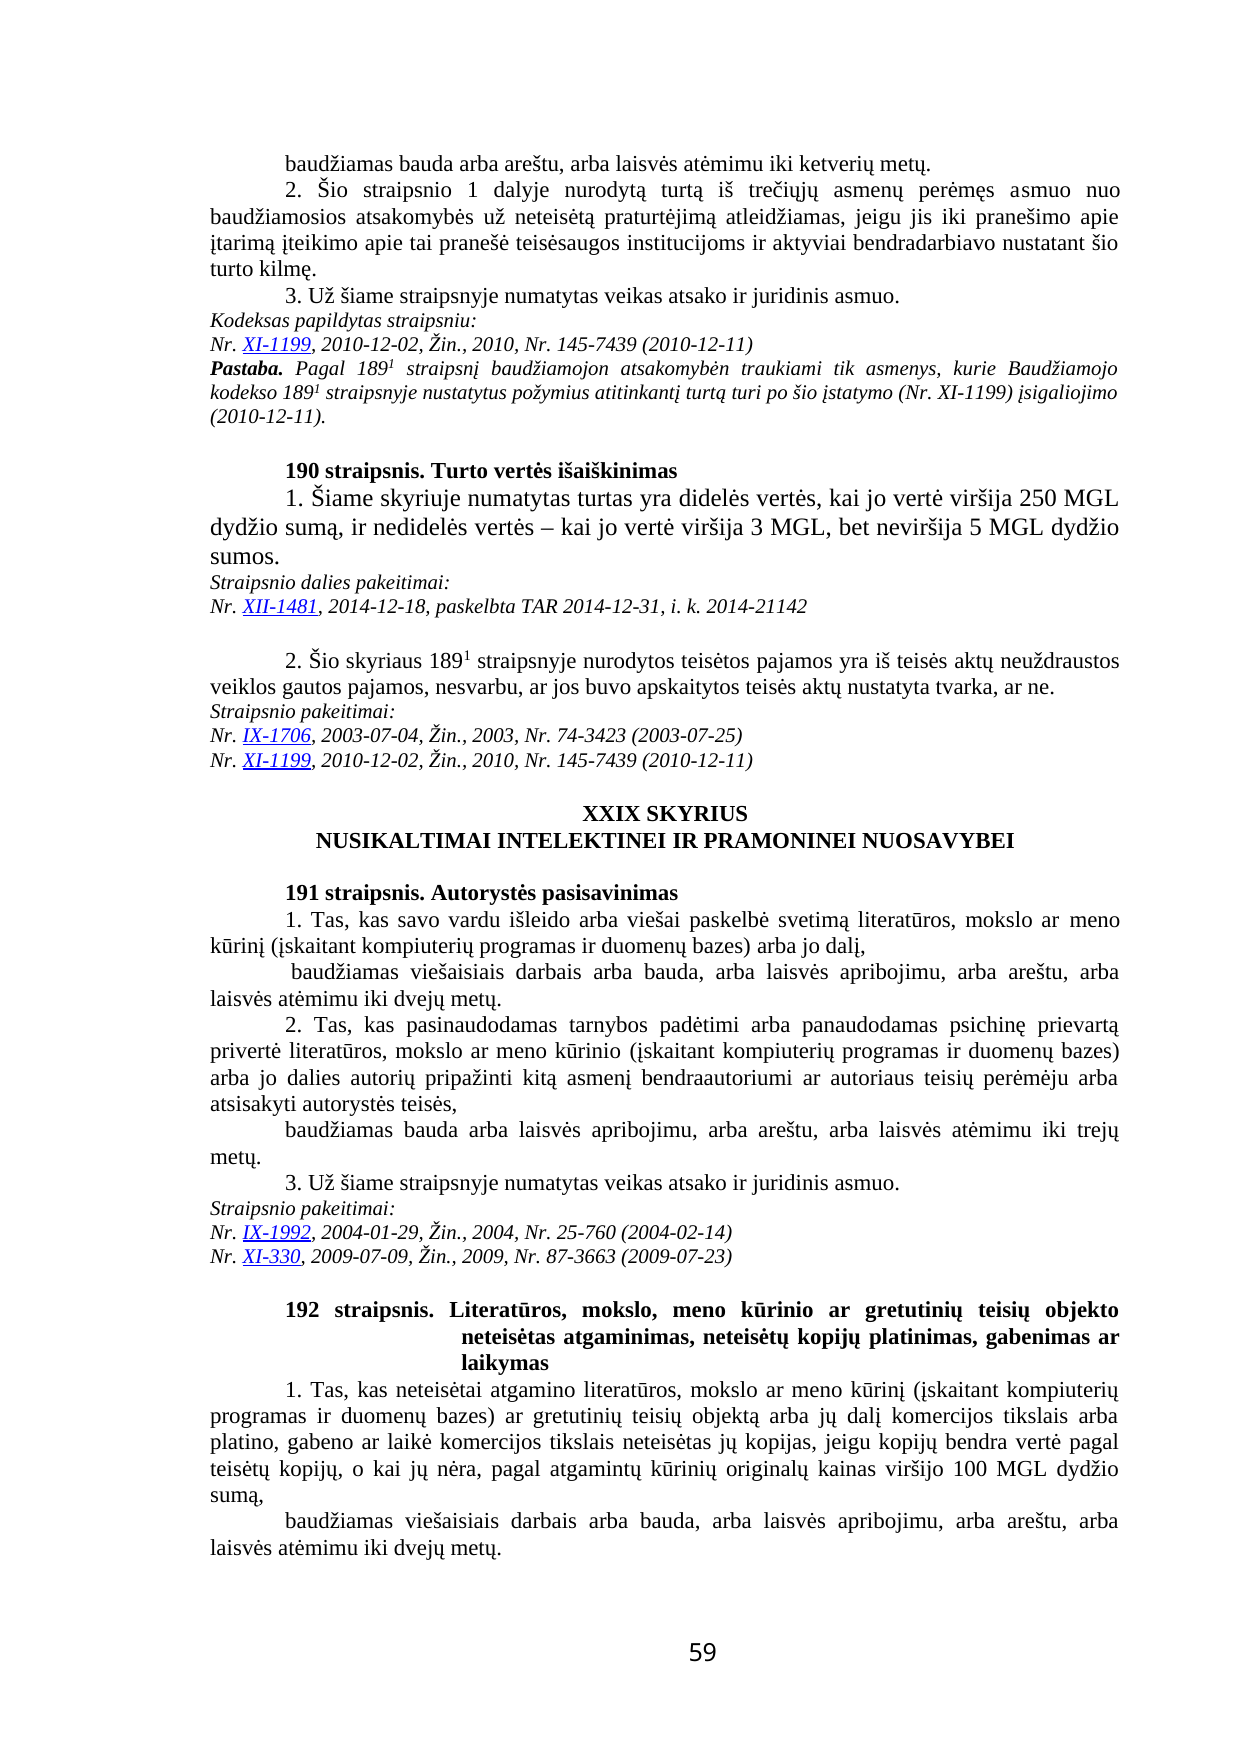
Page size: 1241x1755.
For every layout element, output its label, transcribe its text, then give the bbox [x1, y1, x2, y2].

text 2. Tas, kas pasinaudodamas tarnybos padėtimi arba panaudodamas psichinę prievartą privertė literatūros, mokslo ar meno kūrinio (įskaitant kompiuterių programas ir duomenų bazes) arba jo dalies autorių pripažinti kitą asmenį bendraautoriumi ar autoriaus teisių perėmėju arba atsisakyti autorystės teisės, [210, 1011, 1120, 1117]
text 1. Tas, kas neteisėtai atgamino literatūros, mokslo ar meno kūrinį (įskaitant kompiuterių programas ir duomenų bazes) ar gretutinių teisių objektą arba jų dalį komercijos tikslais arba platino, gabeno ar laikė komercijos tikslais neteisėtas jų kopijas, jeigu kopijų bendra vertė pagal teisėtų kopijų, o kai jų nėra, pagal atgamintų kūrinių originalų kainas viršijo 100 MGL dydžio sumą, [210, 1376, 1120, 1507]
text 1. Šiame skyriuje numatytas turtas yra didelės vertės, kai jo vertė viršija 250 MGL dydžio sumą, ir nedidelės vertės – kai jo vertė viršija 3 MGL, bet neviršija 5 MGL dydžio sumos. [210, 483, 1120, 570]
text Nr. XII-1481, 2014-12-18, paskelbta TAR 2014-12-31, i. k. 2014-21142 [210, 594, 1120, 618]
text Kodeksas papildytas straipsniu: [210, 308, 1120, 332]
text NUSIKALTIMAI INTELEKTINEI ir pramoninei NUOSAVYBEI [210, 827, 1120, 853]
text 1. Tas, kas savo vardu išleido arba viešai paskelbė svetimą literatūros, mokslo ar meno kūrinį (įskaitant kompiuterių programas ir duomenų bazes) arba jo dalį, [210, 906, 1120, 958]
text baudžiamas viešaisiais darbais arba bauda, arba laisvės apribojimu, arba areštu, arba laisvės atėmimu iki dvejų metų. [210, 1507, 1120, 1560]
subtitle XXIX SKYRIUS [210, 800, 1120, 827]
text baudžiamas bauda arba areštu, arba laisvės atėmimu iki ketverių metų. [210, 150, 1120, 176]
text Straipsnio pakeitimai: [210, 1196, 1120, 1220]
text Nr. XI-1199, 2010-12-02, Žin., 2010, Nr. 145-7439 (2010-12-11) [210, 747, 1120, 772]
text 2. Šio skyriaus 1891 straipsnyje nurodytos teisėtos pajamos yra iš teisės aktų neuždraustos veiklos gautos pajamos, nesvarbu, ar jos buvo apskaitytos teisės aktų nustatyta tvarka, ar ne. [210, 647, 1120, 699]
text Straipsnio pakeitimai: [210, 699, 1120, 723]
text baudžiamas viešaisiais darbais arba bauda, arba laisvės apribojimu, arba areštu, arba laisvės atėmimu iki dvejų metų. [210, 958, 1120, 1011]
text 190 straipsnis. Turto vertės išaiškinimas [210, 457, 1120, 483]
text Nr. XI-1199, 2010-12-02, Žin., 2010, Nr. 145-7439 (2010-12-11) [210, 332, 1120, 356]
text 3. Už šiame straipsnyje numatytas veikas atsako ir juridinis asmuo. [210, 1169, 1120, 1196]
text 3. Už šiame straipsnyje numatytas veikas atsako ir juridinis asmuo. [210, 282, 1120, 308]
text 192 straipsnis. Literatūros, mokslo, meno kūrinio ar gretutinių teisių objekto neteisėtas atgaminimas, neteisėtų kopijų platinimas, gabenimas ar laikymas [285, 1297, 1120, 1376]
text 2. Šio straipsnio 1 dalyje nurodytą turtą iš trečiųjų asmenų perėmęs asmuo nuo baudžiamosios atsakomybės už neteisėtą praturtėjimą atleidžiamas, jeigu jis iki pranešimo apie įtarimą įteikimo apie tai pranešė teisėsaugos institucijoms ir aktyviai bendradarbiavo nustatant šio turto kilmę. [210, 176, 1120, 282]
text Pastaba. Pagal 1891 straipsnį baudžiamojon atsakomybėn traukiami tik asmenys, kurie Baudžiamojo kodekso 1891 straipsnyje nustatytus požymius atitinkantį turtą turi po šio įstatymo (Nr. XI-1199) įsigaliojimo (2010-12-11). [210, 356, 1120, 428]
text Nr. IX-1992, 2004-01-29, Žin., 2004, Nr. 25-760 (2004-02-14) [210, 1220, 1120, 1244]
text Nr. IX-1706, 2003-07-04, Žin., 2003, Nr. 74-3423 (2003-07-25) [210, 723, 1120, 747]
text 191 straipsnis. Autorystės pasisavinimas [210, 879, 1120, 906]
text Straipsnio dalies pakeitimai: [210, 570, 1120, 594]
text baudžiamas bauda arba laisvės apribojimu, arba areštu, arba laisvės atėmimu iki trejų metų. [210, 1117, 1120, 1169]
text Nr. XI-330, 2009-07-09, Žin., 2009, Nr. 87-3663 (2009-07-23) [210, 1244, 1120, 1268]
